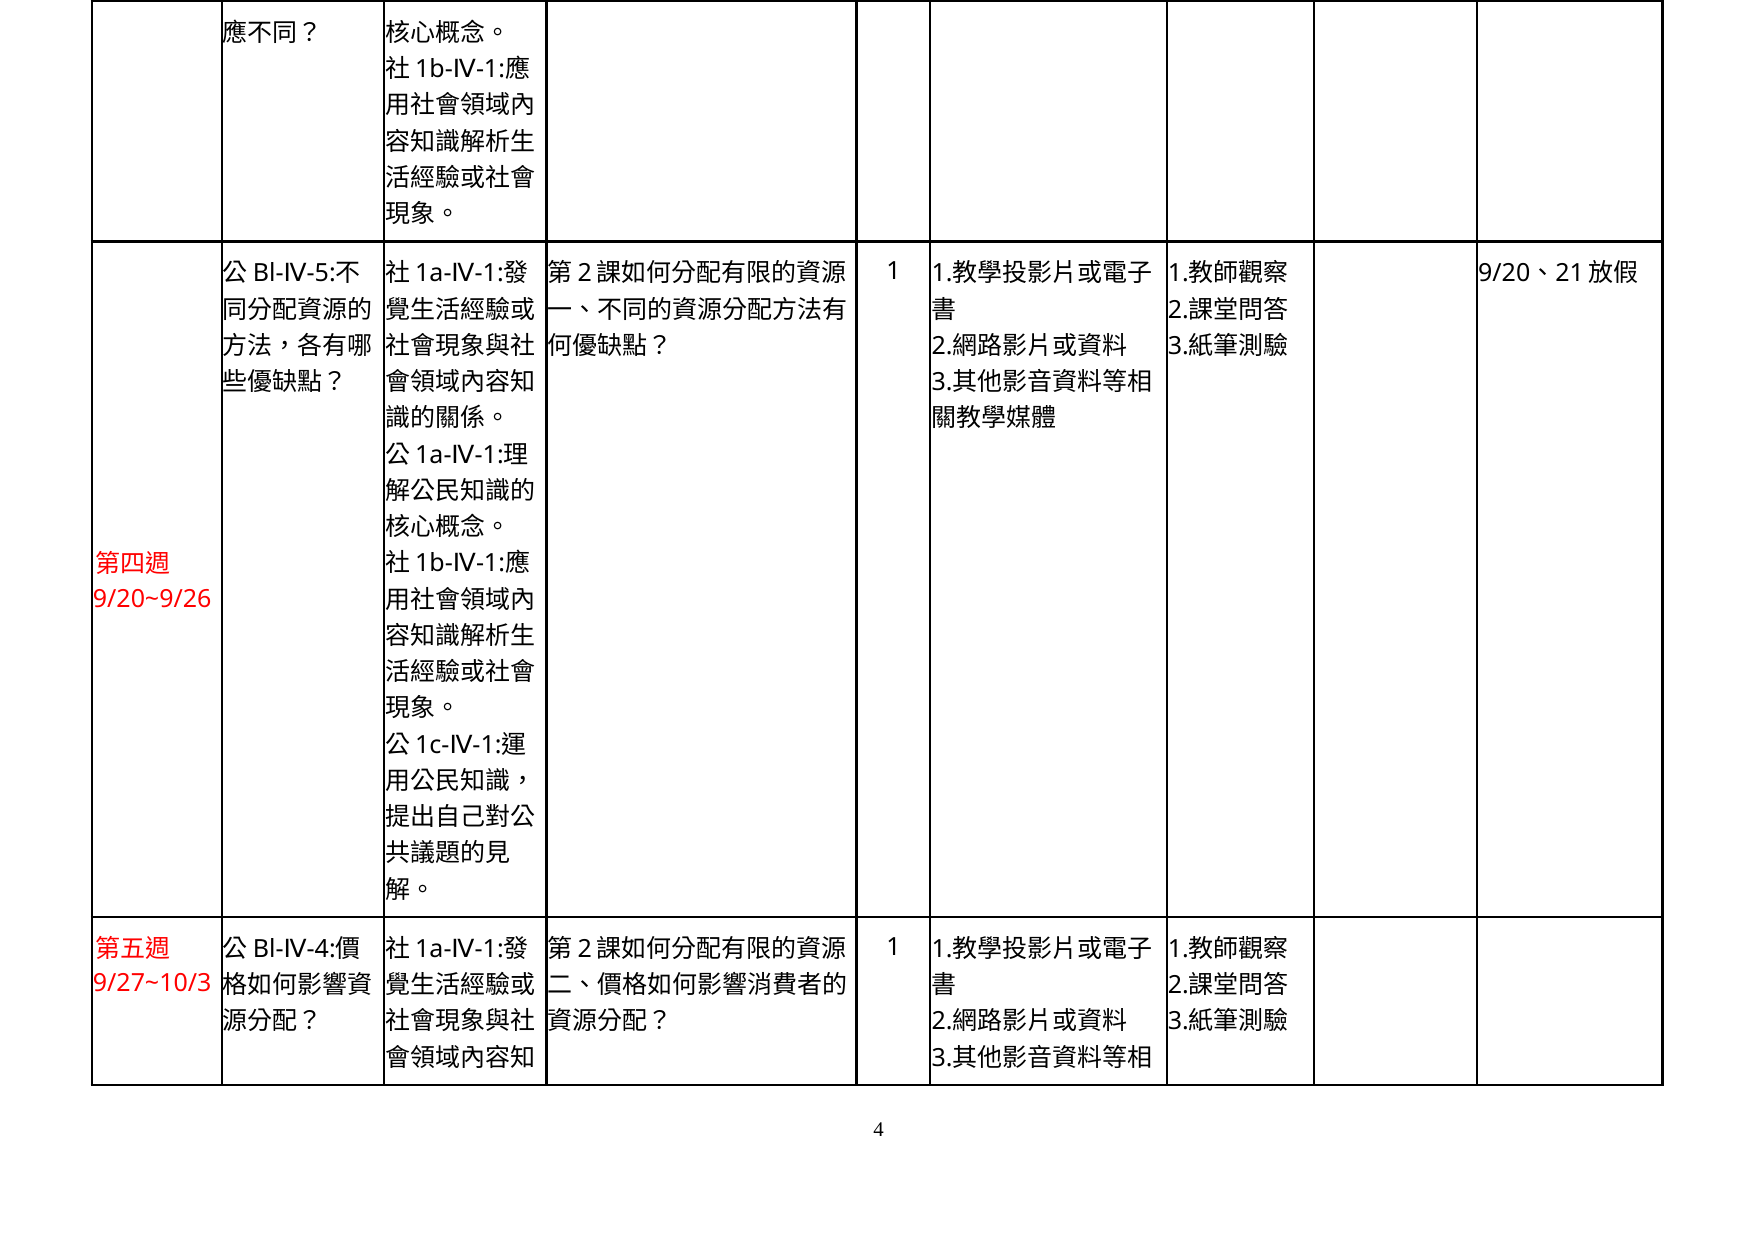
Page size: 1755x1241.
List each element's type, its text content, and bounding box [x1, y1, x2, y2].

table_cell [1478, 2, 1661, 240]
table_cell 核心概念。 社1b-Ⅳ-1:應用社會領域內容知識解析生活經驗或社會現象。 [385, 2, 545, 240]
table_cell [1168, 2, 1313, 240]
table_cell 第2課如何分配有限的資源 二、價格如何影響消費者的資源分配？ [548, 918, 855, 1084]
table_cell 1 [858, 243, 929, 916]
table_cell [931, 2, 1166, 240]
table_cell [1315, 918, 1476, 1084]
table_cell 第2課如何分配有限的資源 一、不同的資源分配方法有何優缺點？ [548, 243, 855, 916]
table_cell [1315, 2, 1476, 240]
table_cell 1.教師觀察 2.課堂問答 3.紙筆測驗 [1168, 918, 1313, 1084]
table_cell 社1a-Ⅳ-1:發覺生活經驗或社會現象與社會領域內容知 [385, 918, 545, 1084]
table_cell 第四週 9/20~9/26 [93, 243, 221, 916]
table_cell 社1a-Ⅳ-1:發覺生活經驗或社會現象與社會領域內容知識的關係。 公1a-Ⅳ-1:理解公民知識的核心概念。 社1b-Ⅳ-1:應用社會領域內容知識解析生活經驗或社會現象。 公1c-Ⅳ-1:運用公民知識，提出自己對公共議題的見解。 [385, 243, 545, 916]
table_cell 1.教學投影片或電子書 2.網路影片或資料 3.其他影音資料等相關教學媒體 [931, 243, 1166, 916]
table_cell [1315, 243, 1476, 916]
table_cell [548, 2, 855, 240]
table_cell [858, 2, 929, 240]
table_cell 公Bl-Ⅳ-5:不同分配資源的方法，各有哪些優缺點？ [223, 243, 383, 916]
table_cell 9/20、21放假 [1478, 243, 1661, 916]
table_cell 公Bl-Ⅳ-4:價格如何影響資源分配？ [223, 918, 383, 1084]
table_cell 應不同？ [223, 2, 383, 240]
table_cell 1.教學投影片或電子書 2.網路影片或資料 3.其他影音資料等相 [931, 918, 1166, 1084]
table_cell 第五週 9/27~10/3 [93, 918, 221, 1084]
table_cell [1478, 918, 1661, 1084]
table_cell 1 [858, 918, 929, 1084]
table_cell [93, 2, 221, 240]
table_cell 1.教師觀察 2.課堂問答 3.紙筆測驗 [1168, 243, 1313, 916]
